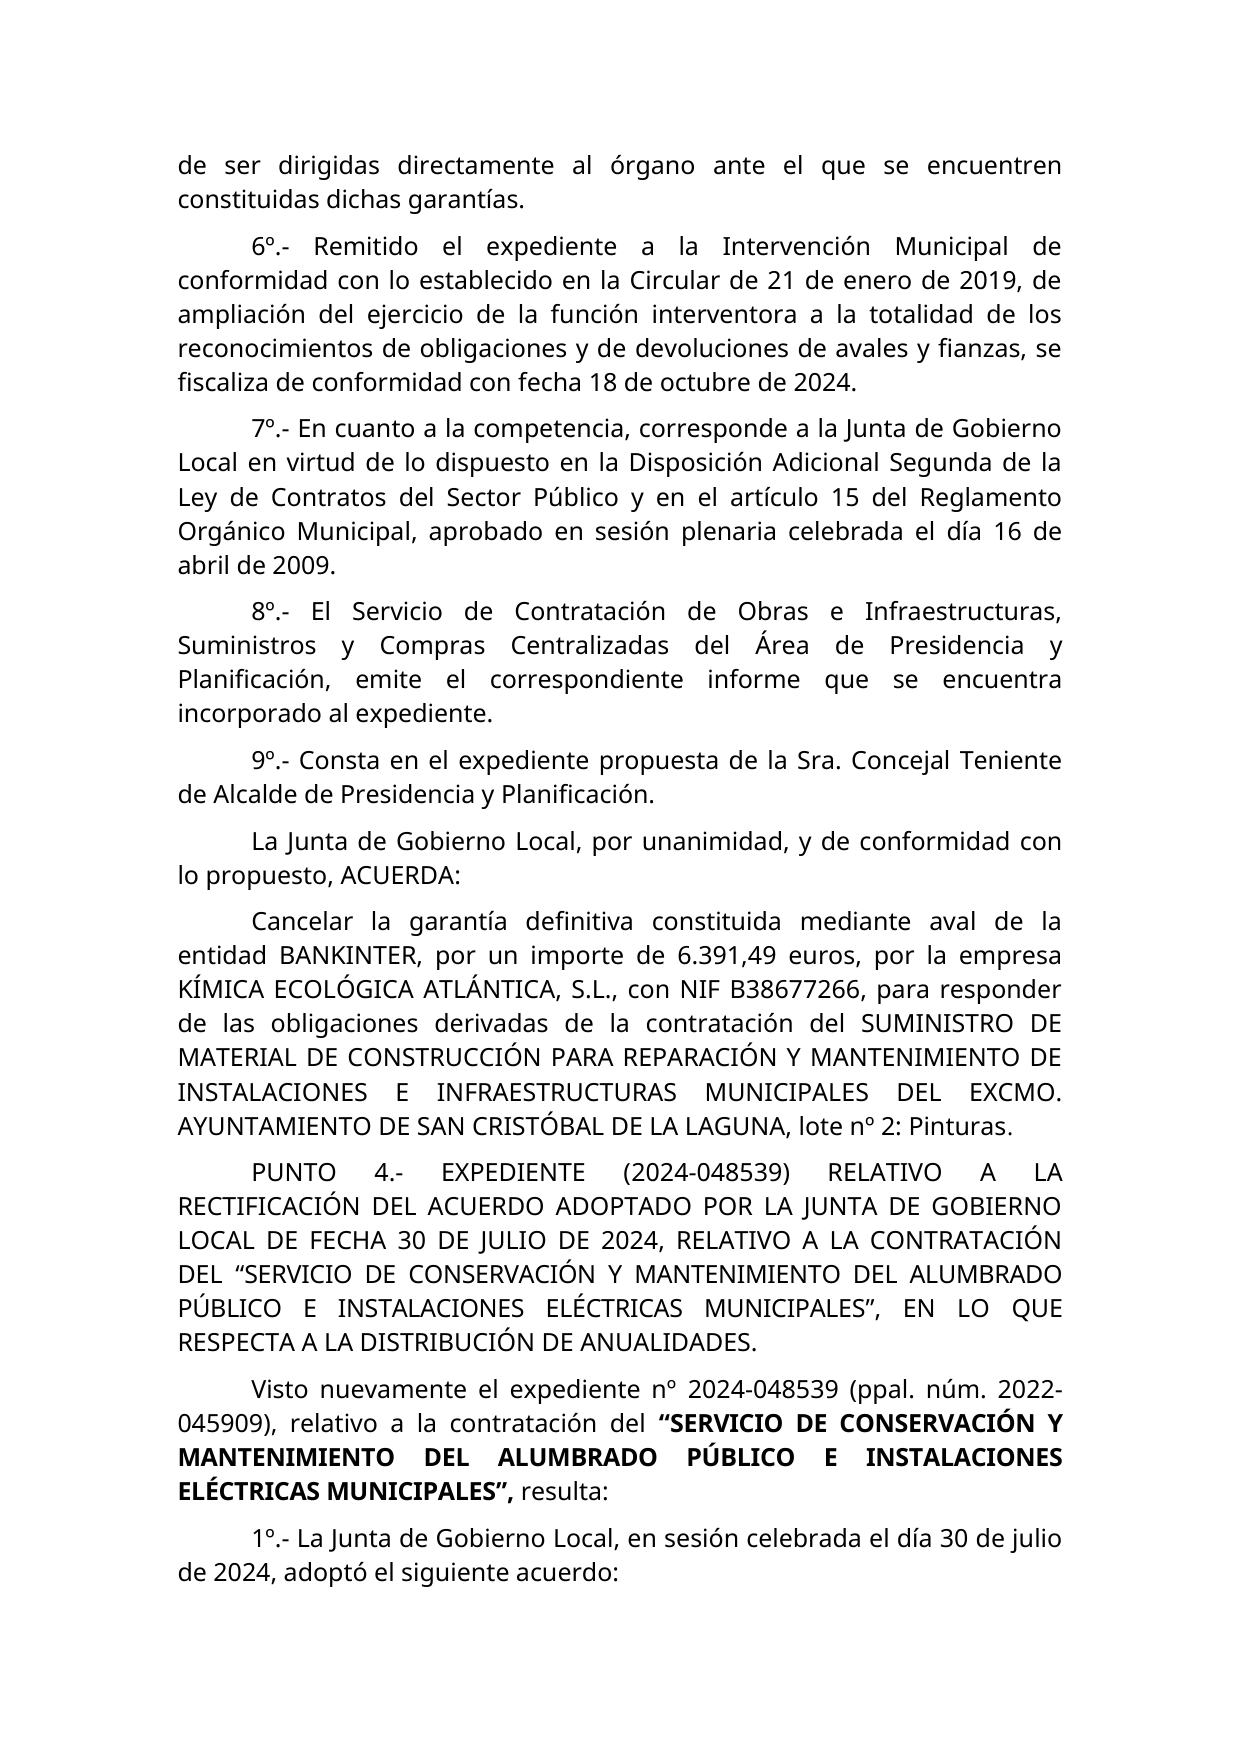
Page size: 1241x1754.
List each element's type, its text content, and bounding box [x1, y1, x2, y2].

text Cancelar la garantía definitiva constituida mediante aval de la entidad BANKINTER, por un importe de 6.391,49 euros, por la empresa KÍMICA ECOLÓGICA ATLÁNTICA, S.L., con NIF B38677266, para responder de las obligaciones derivadas de la contratación del SUMINISTRO DE MATERIAL DE CONSTRUCCIÓN PARA REPARACIÓN Y MANTENIMIENTO DE INSTALACIONES E INFRAESTRUCTURAS MUNICIPALES DEL EXCMO. AYUNTAMIENTO DE SAN CRISTÓBAL DE LA LAGUNA, lote nº 2: Pinturas. [177, 904, 1063, 1142]
text 8º.- El Servicio de Contratación de Obras e Infraestructuras, Suministros y Compras Centralizadas del Área de Presidencia y Planificación, emite el correspondiente informe que se encuentra incorporado al expediente. [177, 594, 1063, 730]
text La Junta de Gobierno Local, por unanimidad, y de conformidad con lo propuesto, ACUERDA: [177, 823, 1063, 891]
text 6º.- Remitido el expediente a la Intervención Municipal de conformidad con lo establecido en la Circular de 21 de enero de 2019, de ampliación del ejercicio de la función interventora a la totalidad de los reconocimientos de obligaciones y de devoluciones de avales y fianzas, se fiscaliza de conformidad con fecha 18 de octubre de 2024. [177, 228, 1063, 398]
text PUNTO 4.- EXPEDIENTE (2024-048539) RELATIVO A LA RECTIFICACIÓN DEL ACUERDO ADOPTADO POR LA JUNTA DE GOBIERNO LOCAL DE FECHA 30 DE JULIO DE 2024, RELATIVO A LA CONTRATACIÓN DEL “SERVICIO DE CONSERVACIÓN Y MANTENIMIENTO DEL ALUMBRADO PÚBLICO E INSTALACIONES ELÉCTRICAS MUNICIPALES”, EN LO QUE RESPECTA A LA DISTRIBUCIÓN DE ANUALIDADES. [177, 1155, 1063, 1359]
text 7º.- En cuanto a la competencia, corresponde a la Junta de Gobierno Local en virtud de lo dispuesto en la Disposición Adicional Segunda de la Ley de Contratos del Sector Público y en el artículo 15 del Reglamento Orgánico Municipal, aprobado en sesión plenaria celebrada el día 16 de abril de 2009. [177, 411, 1063, 581]
text 9º.- Consta en el expediente propuesta de la Sra. Concejal Teniente de Alcalde de Presidencia y Planificación. [177, 743, 1063, 811]
text de ser dirigidas directamente al órgano ante el que se encuentren constituidas dichas garantías. [177, 148, 1063, 216]
text Visto nuevamente el expediente nº 2024-048539 (ppal. núm. 2022-045909), relativo a la contratación del “SERVICIO DE CONSERVACIÓN Y MANTENIMIENTO DEL ALUMBRADO PÚBLICO E INSTALACIONES ELÉCTRICAS MUNICIPALES”, resulta: [177, 1372, 1063, 1508]
text 1º.- La Junta de Gobierno Local, en sesión celebrada el día 30 de julio de 2024, adoptó el siguiente acuerdo: [177, 1520, 1063, 1588]
